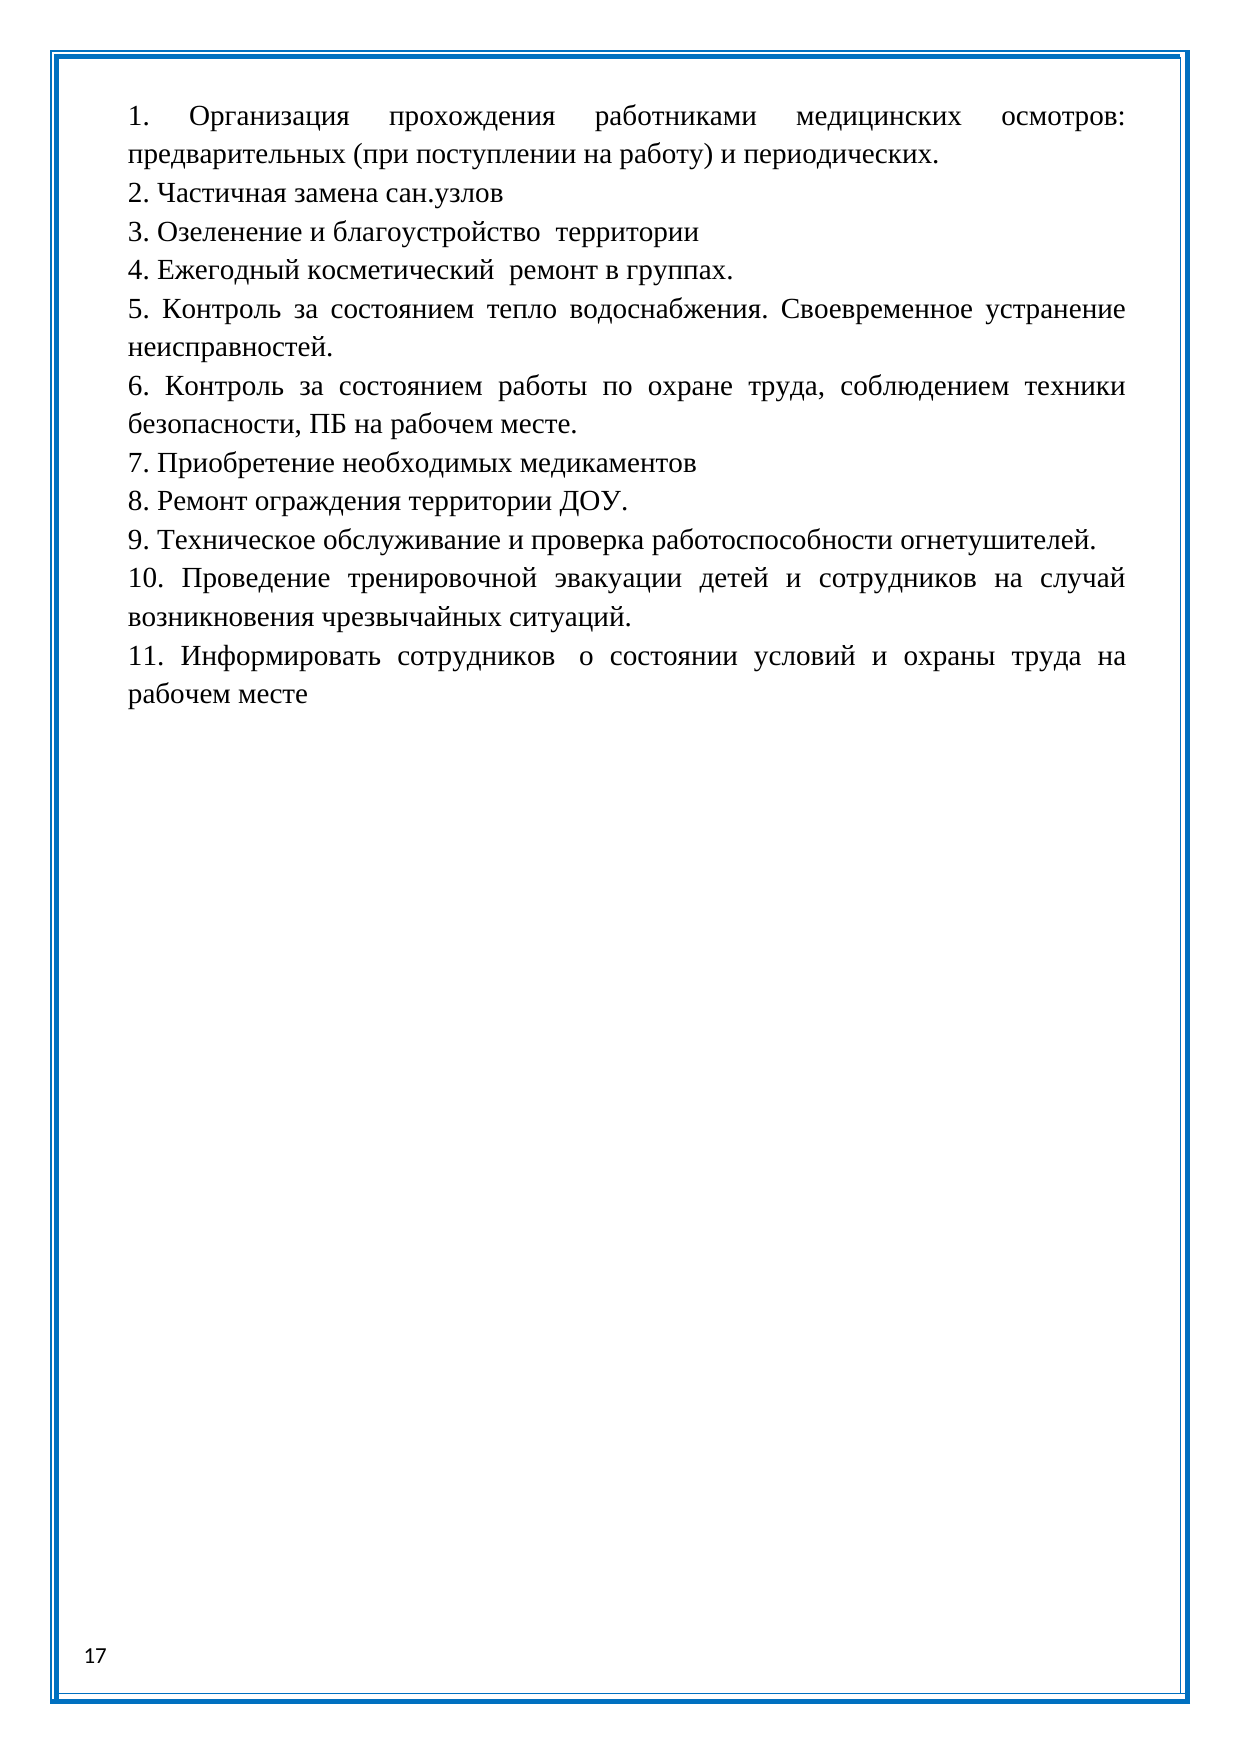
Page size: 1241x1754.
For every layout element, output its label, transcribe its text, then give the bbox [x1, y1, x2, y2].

text 11. Информировать сотрудников о состоянии условий и охраны труда на рабочем месте [128, 638, 1126, 710]
text 7. Приобретение необходимых медикаментов [128, 445, 1126, 478]
text 5. Контроль за состоянием тепло водоснабжения. Своевременное устранение неисправностей. [128, 291, 1126, 363]
text 6. Контроль за состоянием работы по охране труда, соблюдением техники безопасности, ПБ на рабочем месте. [128, 368, 1126, 440]
text 2. Частичная замена сан.узлов [128, 175, 1126, 209]
text 3. Озеленение и благоустройство территории [128, 214, 1126, 247]
text 1. Организация прохождения работниками медицинских осмотров: предварительных (при поступлении на работу) и периодических. [128, 98, 1126, 170]
text 10. Проведение тренировочной эвакуации детей и сотрудников на случай возникновения чрезвычайных ситуаций. [128, 561, 1126, 633]
text 9. Техническое обслуживание и проверка работоспособности огнетушителей. [128, 522, 1126, 556]
text 4. Ежегодный косметический ремонт в группах. [128, 252, 1126, 286]
text 8. Ремонт ограждения территории ДОУ. [128, 483, 1126, 517]
